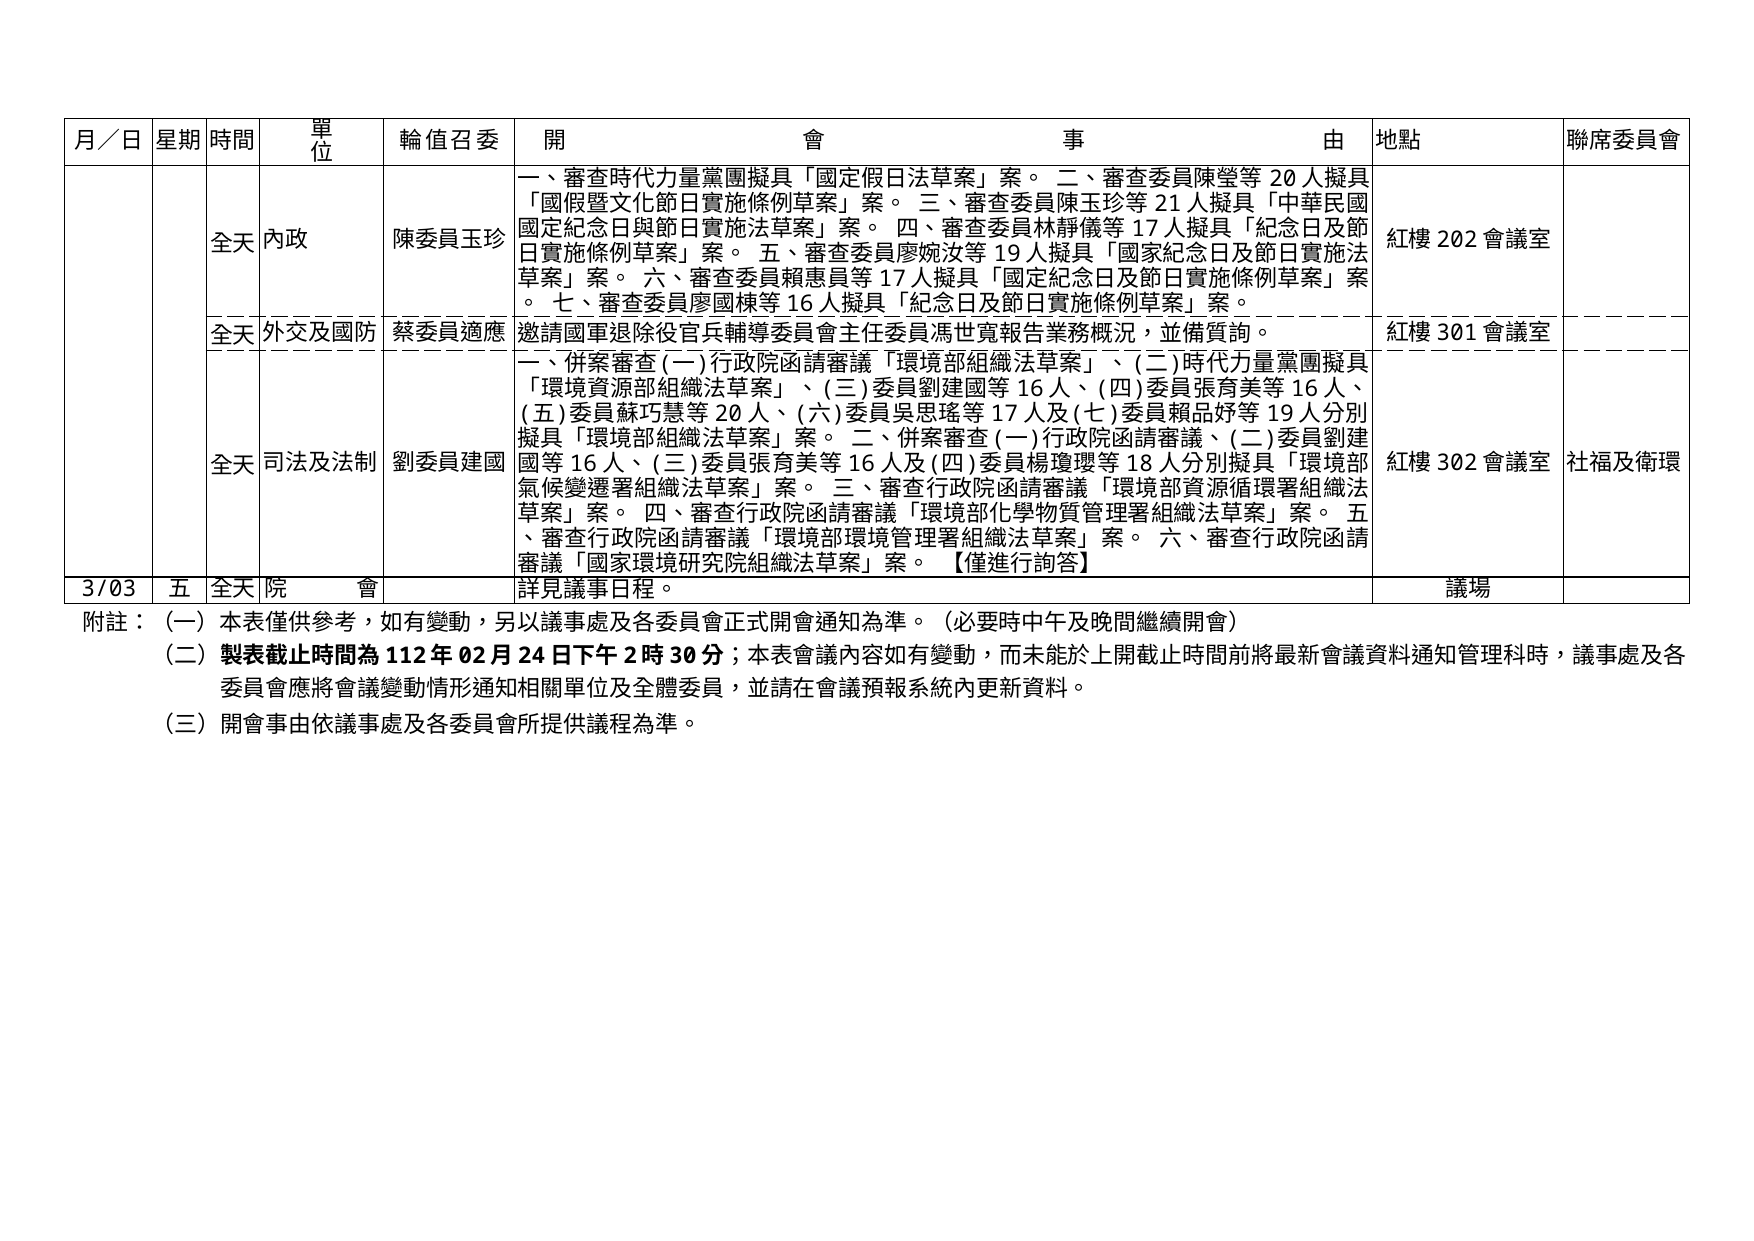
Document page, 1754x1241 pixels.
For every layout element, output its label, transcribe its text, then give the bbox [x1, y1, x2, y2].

table_cell [1564, 316, 1689, 350]
table_cell 陳委員玉珍 [384, 166, 514, 316]
table_header 開會事由 [515, 119, 1372, 165]
text （三）開會事由依議事處及各委員會所提供議程為準。 [151, 703, 1695, 739]
table_header 地點 [1373, 119, 1563, 165]
table_cell 一、併案審查(一)行政院函請審議「環境部組織法草案」、(二)時代力量黨團擬具「環境資源部組織法草案」、(三)委員劉建國等16人、(四)委員張育美等16人、(五)委員蘇巧慧等20人、(六)委員吳思瑤等17人及(七)委員賴品妤等19人分別擬具「環境部組織法草案」案。 二、併案審查(一)行政院函請審議、(二)委員劉建國等16人、(三)委員張育美等16人及(四)委員楊瓊瓔等18人分別擬具「環境部氣候變遷署組織法草案」案。 三、審查行政院函請審議「環境部資源循環署組織法草案」案。 四、審查行政院函請審議「環境部化學物質管理署組織法草案」案。 五、審查行政院函請審議「環境部環境管理署組織法草案」案。 六、審查行政院函請審議「國家環境研究院組織法草案」案。 【僅進行詢答】 [515, 350, 1372, 576]
table_cell [384, 578, 514, 602]
table_cell 院 會 [260, 578, 383, 602]
table_cell [1564, 166, 1689, 316]
table_cell 全天 [207, 316, 259, 350]
table_cell 全天 [207, 166, 259, 316]
table_cell 一、審查時代力量黨團擬具「國定假日法草案」案。 二、審查委員陳瑩等20人擬具「國假暨文化節日實施條例草案」案。 三、審查委員陳玉珍等21人擬具「中華民國國定紀念日與節日實施法草案」案。 四、審查委員林靜儀等17人擬具「紀念日及節日實施條例草案」案。 五、審查委員廖婉汝等19人擬具「國家紀念日及節日實施法草案」案。 六、審查委員賴惠員等17人擬具「國定紀念日及節日實施條例草案」案。 七、審查委員廖國棟等16人擬具「紀念日及節日實施條例草案」案。 [515, 166, 1372, 316]
table_header 輪值召委 [384, 119, 514, 165]
table_cell 詳見議事日程。 [515, 578, 1372, 602]
table_cell 內政 [260, 166, 383, 316]
table_cell [65, 166, 152, 576]
table_cell 劉委員建國 [384, 350, 514, 576]
table_cell 紅樓302會議室 [1373, 350, 1563, 576]
table_cell 蔡委員適應 [384, 316, 514, 350]
table_cell 外交及國防 [260, 316, 383, 350]
text 附註：（一）本表僅供參考，如有變動，另以議事處及各委員會正式開會通知為準。（必要時中午及晚間繼續開會） [59, 603, 1695, 637]
table_cell [153, 166, 206, 576]
table_header 聯席委員會 [1564, 119, 1689, 165]
table_cell 五 [153, 578, 206, 602]
table_header 星期 [153, 119, 206, 165]
table_header 單 位 [260, 119, 383, 165]
table_cell 社福及衛環 [1564, 350, 1689, 576]
table_cell 邀請國軍退除役官兵輔導委員會主任委員馮世寬報告業務概況，並備質詢。 [515, 316, 1372, 350]
table_cell 議場 [1373, 578, 1563, 602]
table_cell 司法及法制 [260, 350, 383, 576]
table_header 時間 [207, 119, 259, 165]
table_cell 紅樓202會議室 [1373, 166, 1563, 316]
table_cell 全天 [207, 578, 259, 602]
table_cell 3/03 [65, 578, 152, 602]
table_cell 紅樓301會議室 [1373, 316, 1563, 350]
table_cell [1564, 578, 1689, 602]
table_cell 全天 [207, 350, 259, 576]
table_header 月／日 [65, 119, 152, 165]
text （二）製表截止時間為112年02月24日下午2時30分；本表會議內容如有變動，而未能於上開截止時間前將最新會議資料通知管理科時，議事處及各委員會應將會議變動情形通知相關單位及全體委員，並請在會議預報系統內更新資料。 [151, 637, 1695, 703]
